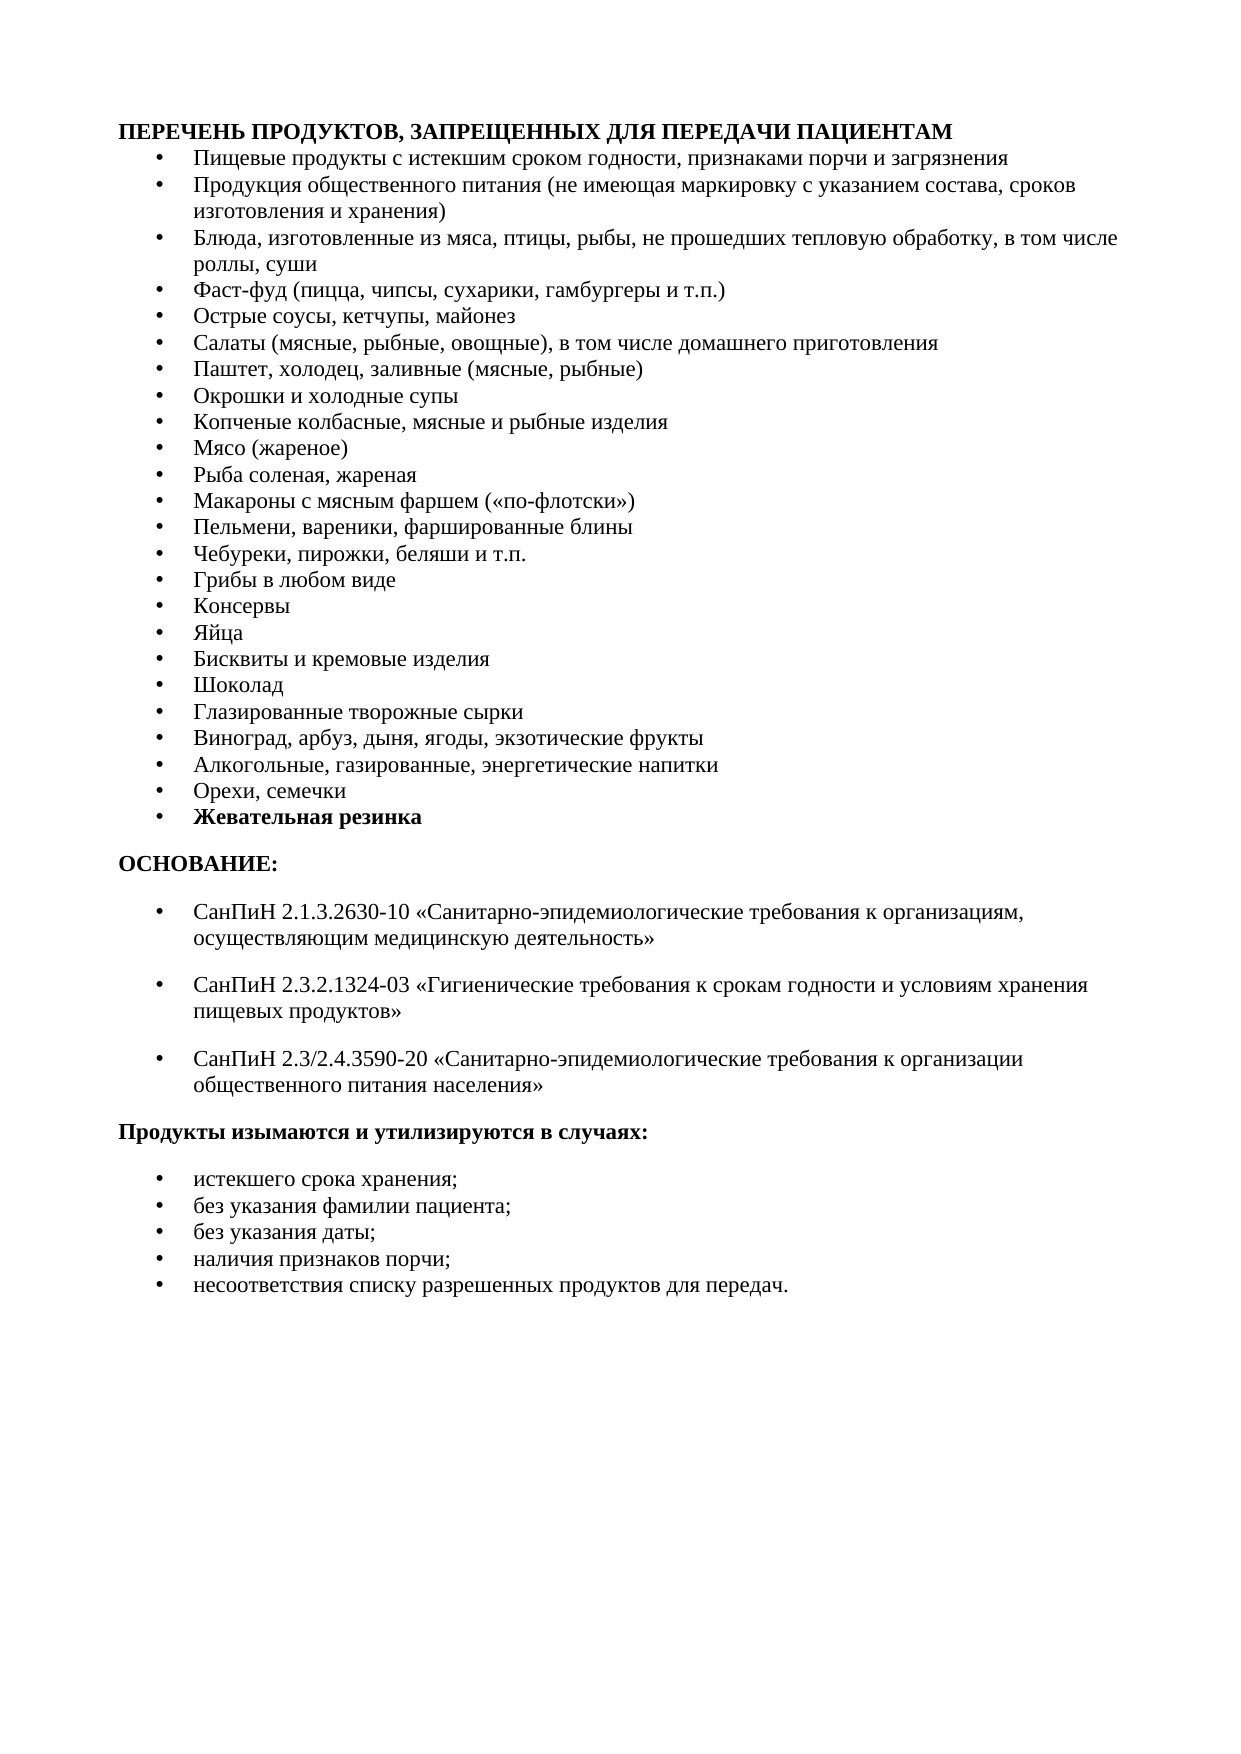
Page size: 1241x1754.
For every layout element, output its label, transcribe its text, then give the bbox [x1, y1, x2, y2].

list СанПиН 2.3.2.1324-03 «Гигиенические требования к срокам годности и условиям хранения пищевых продуктов» [156, 971, 1122, 1024]
list Шоколад [156, 672, 1122, 698]
list Пельмени, вареники, фаршированные блины [156, 513, 1122, 540]
list Острые соусы, кетчупы, майонез [156, 303, 1122, 329]
text ОСНОВАНИЕ: [118, 851, 1122, 877]
list Копченые колбасные, мясные и рыбные изделия [156, 408, 1122, 434]
list несоответствия списку разрешенных продуктов для передач. [156, 1271, 1122, 1297]
list Грибы в любом виде [156, 566, 1122, 592]
list Продукция общественного питания (не имеющая маркировку с указанием состава, сроков изготовления и хранения) [156, 171, 1122, 223]
list Алкогольные, газированные, энергетические напитки [156, 751, 1122, 777]
list Рыба соленая, жареная [156, 461, 1122, 487]
text ПЕРЕЧЕНЬ ПРОДУКТОВ, ЗАПРЕЩЕННЫХ ДЛЯ ПЕРЕДАЧИ ПАЦИЕНТАМ [118, 118, 1122, 144]
list Макароны с мясным фаршем («по-флотски») [156, 487, 1122, 513]
list без указания даты; [156, 1218, 1122, 1244]
list без указания фамилии пациента; [156, 1192, 1122, 1218]
list Салаты (мясные, рыбные, овощные), в том числе домашнего приготовления [156, 329, 1122, 355]
list Яйца [156, 619, 1122, 645]
list Фаст-фуд (пицца, чипсы, сухарики, гамбургеры и т.п.) [156, 276, 1122, 303]
list Бисквиты и кремовые изделия [156, 645, 1122, 672]
list Глазированные творожные сырки [156, 698, 1122, 724]
list истекшего срока хранения; [156, 1166, 1122, 1192]
text Продукты изымаются и утилизируются в случаях: [118, 1118, 1122, 1145]
list Мясо (жареное) [156, 434, 1122, 461]
list Орехи, семечки [156, 777, 1122, 803]
list Окрошки и холодные супы [156, 382, 1122, 408]
list Консервы [156, 592, 1122, 619]
list Чебуреки, пирожки, беляши и т.п. [156, 540, 1122, 566]
list наличия признаков порчи; [156, 1244, 1122, 1271]
list Жевательная резинка [156, 803, 1122, 830]
list Паштет, холодец, заливные (мясные, рыбные) [156, 355, 1122, 382]
list Пищевые продукты с истекшим сроком годности, признаками порчи и загрязнения [156, 144, 1122, 171]
list СанПиН 2.1.3.2630-10 «Санитарно-эпидемиологические требования к организациям, осуществляющим медицинскую деятельность» [156, 898, 1122, 950]
list СанПиН 2.3/2.4.3590-20 «Санитарно-эпидемиологические требования к организации общественного питания населения» [156, 1045, 1122, 1097]
list Блюда, изготовленные из мяса, птицы, рыбы, не прошедших тепловую обработку, в том числе роллы, суши [156, 223, 1122, 276]
list Виноград, арбуз, дыня, ягоды, экзотические фрукты [156, 724, 1122, 751]
